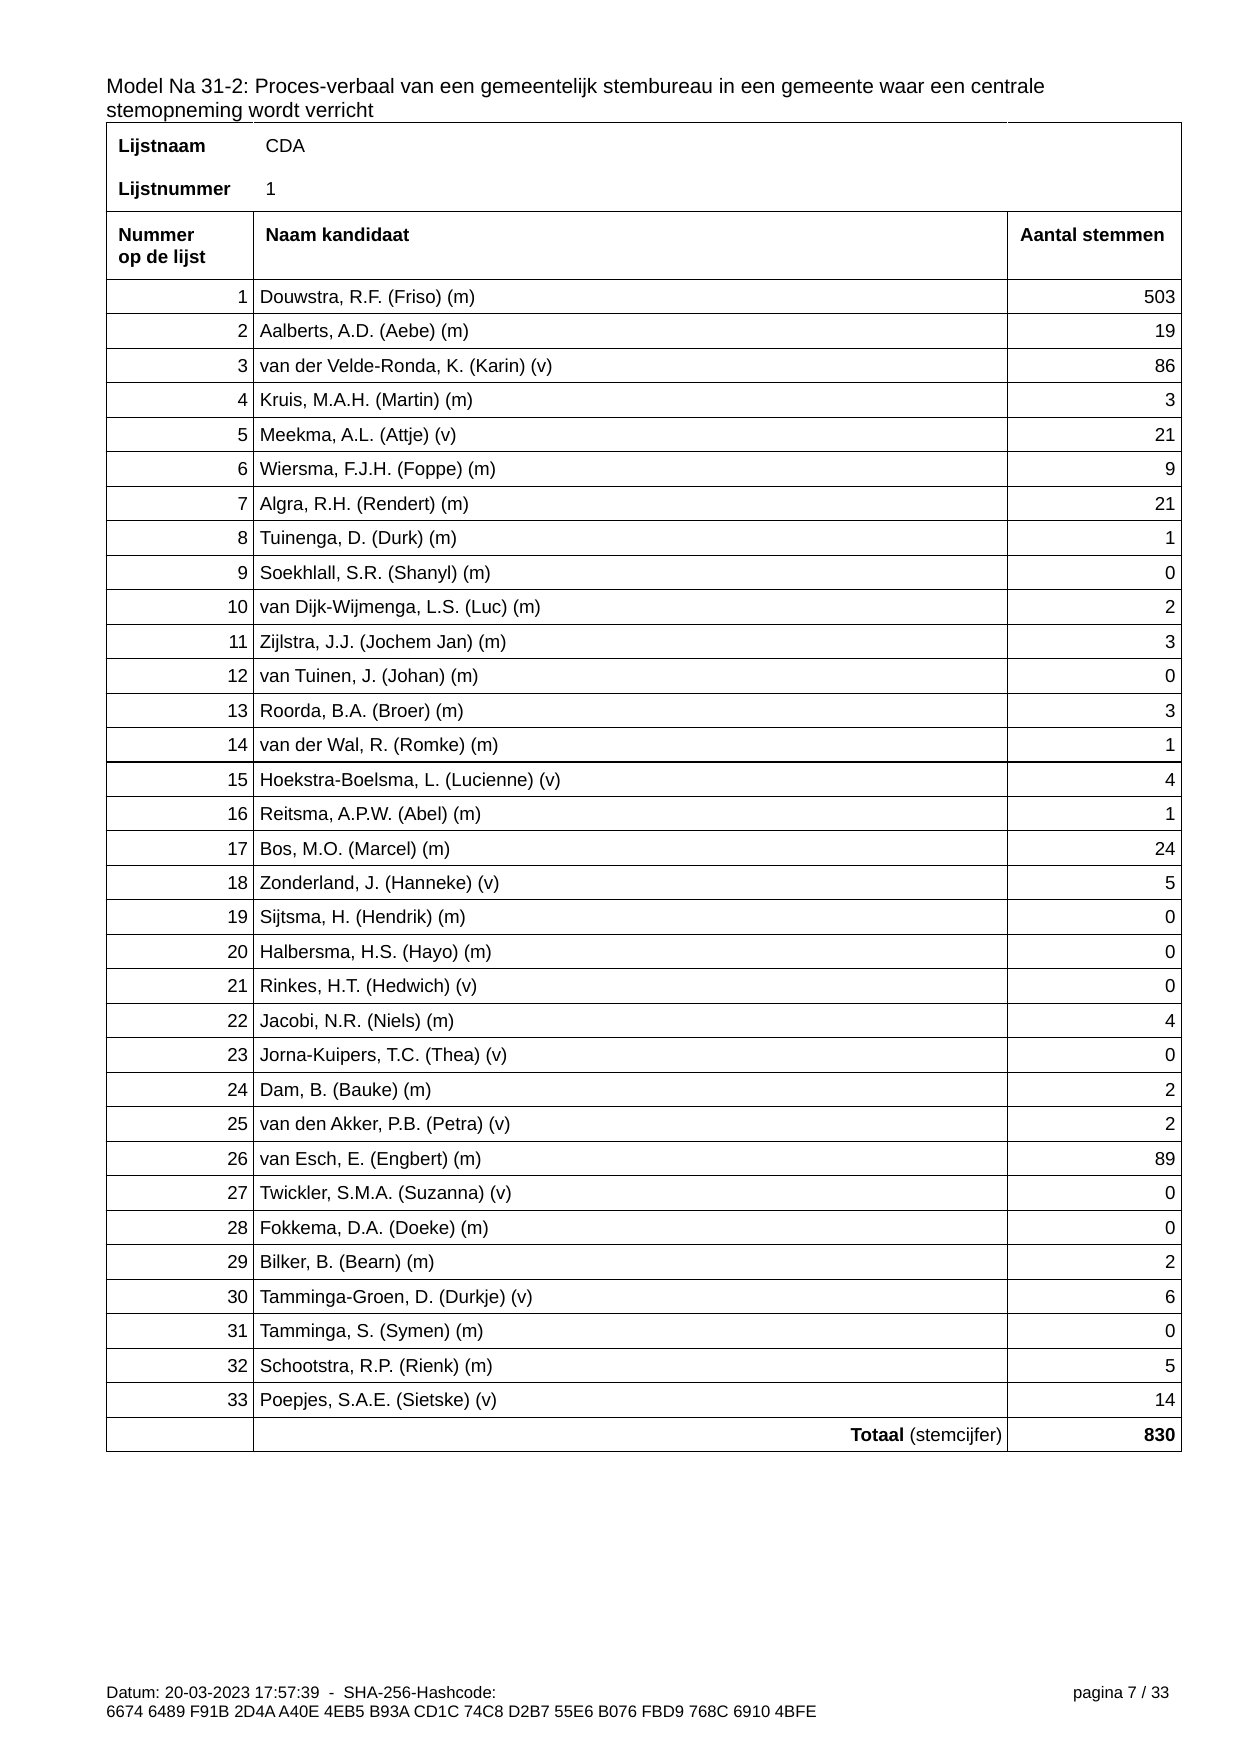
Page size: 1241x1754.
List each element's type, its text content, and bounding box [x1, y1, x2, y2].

table_cell 0 [1008, 969, 1181, 1003]
table_cell Totaal (stemcijfer) [254, 1418, 1007, 1451]
table_cell 24 [107, 1073, 253, 1106]
table_cell 23 [107, 1038, 253, 1072]
table_cell [107, 1418, 253, 1451]
table_cell 14 [1008, 1383, 1181, 1417]
table_cell Zonderland, J. (Hanneke) (v) [254, 866, 1007, 899]
table_cell Soekhlall, S.R. (Shanyl) (m) [254, 556, 1007, 589]
table_cell 3 [107, 349, 253, 382]
table_cell 503 [1008, 280, 1181, 313]
table_cell Douwstra, R.F. (Friso) (m) [254, 280, 1007, 313]
table_cell 0 [1008, 556, 1181, 589]
table_cell Hoekstra-Boelsma, L. (Lucienne) (v) [254, 763, 1007, 796]
table_cell 21 [1008, 418, 1181, 451]
table_cell 13 [107, 694, 253, 727]
table_cell 16 [107, 797, 253, 830]
table_cell 5 [107, 418, 253, 451]
table_cell 3 [1008, 694, 1181, 727]
table_cell 17 [107, 831, 253, 865]
table_cell 21 [107, 969, 253, 1003]
table_cell van Esch, E. (Engbert) (m) [254, 1142, 1007, 1175]
table_cell 9 [107, 556, 253, 589]
table_cell Tamminga-Groen, D. (Durkje) (v) [254, 1280, 1007, 1313]
table_cell 86 [1008, 349, 1181, 382]
table_cell 2 [107, 314, 253, 348]
table_cell Bilker, B. (Bearn) (m) [254, 1245, 1007, 1279]
table_cell Meekma, A.L. (Attje) (v) [254, 418, 1007, 451]
table_cell 1 [107, 280, 253, 313]
table_cell Sijtsma, H. (Hendrik) (m) [254, 900, 1007, 934]
table_cell Halbersma, H.S. (Hayo) (m) [254, 935, 1007, 968]
table_cell 1 [1008, 521, 1181, 554]
table_cell 0 [1008, 1314, 1181, 1348]
table_cell van den Akker, P.B. (Petra) (v) [254, 1107, 1007, 1141]
table_cell 1 [1008, 728, 1181, 761]
table_cell 4 [1008, 1004, 1181, 1037]
table_cell Kruis, M.A.H. (Martin) (m) [254, 383, 1007, 417]
table_cell 29 [107, 1245, 253, 1279]
table_header CDA 1 [254, 123, 1007, 211]
table_cell van Tuinen, J. (Johan) (m) [254, 659, 1007, 692]
table_cell 25 [107, 1107, 253, 1141]
table_header Lijstnaam Lijstnummer [107, 123, 253, 211]
table_cell 28 [107, 1211, 253, 1244]
table_cell Rinkes, H.T. (Hedwich) (v) [254, 969, 1007, 1003]
table_cell 89 [1008, 1142, 1181, 1175]
table_cell 0 [1008, 900, 1181, 934]
table_cell Naam kandidaat [254, 212, 1007, 279]
table_cell 6 [1008, 1280, 1181, 1313]
table_cell 2 [1008, 1245, 1181, 1279]
table_cell 33 [107, 1383, 253, 1417]
table_cell 27 [107, 1176, 253, 1210]
table_cell 5 [1008, 866, 1181, 899]
table_cell 11 [107, 625, 253, 658]
table_cell 3 [1008, 383, 1181, 417]
table_cell Fokkema, D.A. (Doeke) (m) [254, 1211, 1007, 1244]
table_cell 10 [107, 590, 253, 623]
table_cell 15 [107, 763, 253, 796]
table_cell Tamminga, S. (Symen) (m) [254, 1314, 1007, 1348]
table_cell van der Velde-Ronda, K. (Karin) (v) [254, 349, 1007, 382]
table_cell 32 [107, 1349, 253, 1382]
table_cell 0 [1008, 659, 1181, 692]
table_cell Tuinenga, D. (Durk) (m) [254, 521, 1007, 554]
table_cell Aantal stemmen [1008, 212, 1181, 279]
table_cell 26 [107, 1142, 253, 1175]
table_cell 21 [1008, 487, 1181, 520]
table_cell 2 [1008, 1107, 1181, 1141]
table_cell 0 [1008, 1038, 1181, 1072]
table_cell 12 [107, 659, 253, 692]
table_cell 18 [107, 866, 253, 899]
table_cell Dam, B. (Bauke) (m) [254, 1073, 1007, 1106]
table_cell 20 [107, 935, 253, 968]
table_cell Schootstra, R.P. (Rienk) (m) [254, 1349, 1007, 1382]
table_cell 9 [1008, 452, 1181, 486]
table_cell 3 [1008, 625, 1181, 658]
table_cell 4 [1008, 763, 1181, 796]
table_cell 0 [1008, 1211, 1181, 1244]
table_header [1008, 123, 1181, 211]
table_cell Roorda, B.A. (Broer) (m) [254, 694, 1007, 727]
table_cell 1 [1008, 797, 1181, 830]
table_cell 31 [107, 1314, 253, 1348]
table_cell 2 [1008, 1073, 1181, 1106]
table_cell van Dijk-Wijmenga, L.S. (Luc) (m) [254, 590, 1007, 623]
table_cell 14 [107, 728, 253, 761]
table_cell 0 [1008, 935, 1181, 968]
table_cell Jorna-Kuipers, T.C. (Thea) (v) [254, 1038, 1007, 1072]
table_cell Twickler, S.M.A. (Suzanna) (v) [254, 1176, 1007, 1210]
table_cell Wiersma, F.J.H. (Foppe) (m) [254, 452, 1007, 486]
table_cell 5 [1008, 1349, 1181, 1382]
table_cell Poepjes, S.A.E. (Sietske) (v) [254, 1383, 1007, 1417]
table_cell 8 [107, 521, 253, 554]
table_cell van der Wal, R. (Romke) (m) [254, 728, 1007, 761]
table_cell 0 [1008, 1176, 1181, 1210]
table_cell 22 [107, 1004, 253, 1037]
table_cell Jacobi, N.R. (Niels) (m) [254, 1004, 1007, 1037]
table_cell 6 [107, 452, 253, 486]
table_cell 24 [1008, 831, 1181, 865]
table_cell 19 [1008, 314, 1181, 348]
table_cell 2 [1008, 590, 1181, 623]
table_cell Aalberts, A.D. (Aebe) (m) [254, 314, 1007, 348]
table_cell 830 [1008, 1418, 1181, 1451]
table_cell Nummer op de lijst [107, 212, 253, 279]
table_cell 4 [107, 383, 253, 417]
table_cell 19 [107, 900, 253, 934]
table_cell Zijlstra, J.J. (Jochem Jan) (m) [254, 625, 1007, 658]
table_cell Algra, R.H. (Rendert) (m) [254, 487, 1007, 520]
table_cell 7 [107, 487, 253, 520]
table_cell 30 [107, 1280, 253, 1313]
table_cell Bos, M.O. (Marcel) (m) [254, 831, 1007, 865]
table_cell Reitsma, A.P.W. (Abel) (m) [254, 797, 1007, 830]
